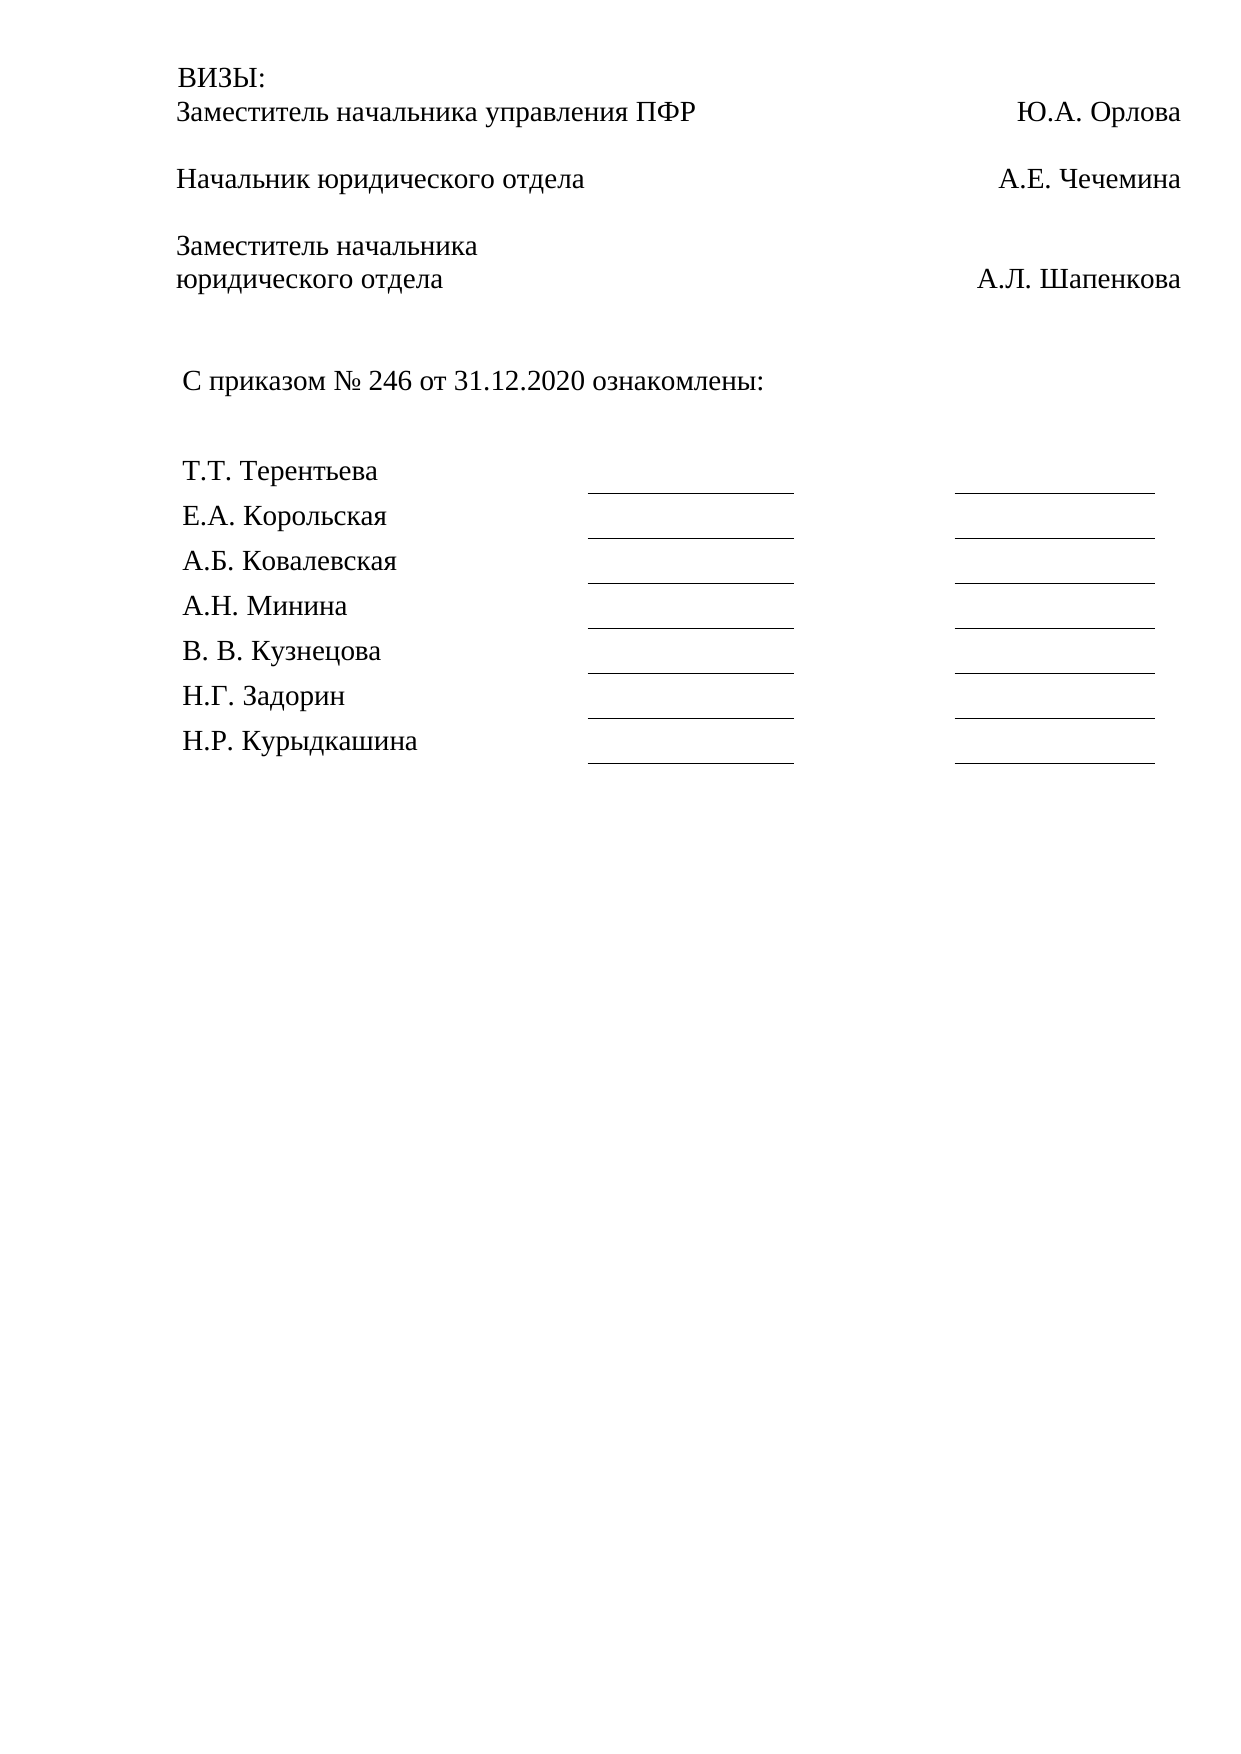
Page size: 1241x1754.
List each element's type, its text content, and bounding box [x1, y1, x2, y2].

table_cell [588, 629, 794, 673]
table_cell [955, 584, 1155, 628]
table_cell [794, 583, 954, 628]
text ВИЗЫ: [177, 61, 1181, 94]
table_cell [794, 718, 954, 763]
table_cell А.Б. Ковалевская [176, 538, 588, 583]
table_cell [588, 674, 794, 718]
table_cell [955, 719, 1155, 763]
table_cell [588, 448, 794, 492]
table_cell [588, 403, 794, 447]
table_cell [794, 673, 954, 718]
table_cell [955, 674, 1155, 718]
table_cell В. В. Кузнецова [176, 628, 588, 673]
table_cell [588, 719, 794, 763]
table_cell [794, 448, 954, 492]
table_cell [176, 403, 588, 447]
table_cell [588, 494, 794, 537]
table_cell [588, 539, 794, 583]
table_cell [794, 538, 954, 583]
table_cell [955, 494, 1155, 537]
table_header [955, 358, 1155, 402]
table_cell [955, 403, 1155, 447]
text Заместитель начальника [176, 228, 1181, 262]
table_cell [955, 629, 1155, 673]
table_cell [588, 584, 794, 628]
table_header С приказом № 246 от 31.12.2020 ознакомлены: [176, 358, 794, 402]
table_cell Н.Р. Курыдкашина [176, 718, 588, 763]
table_cell [794, 628, 954, 673]
table_cell Н.Г. Задорин [176, 673, 588, 718]
text юридического отдела А.Л. Шапенкова [176, 262, 1181, 295]
table_cell [794, 493, 954, 537]
table_cell Т.Т. Терентьева [176, 448, 588, 492]
table_cell [794, 403, 954, 447]
table_cell [955, 539, 1155, 583]
table_cell А.Н. Минина [176, 583, 588, 628]
table_header [794, 358, 954, 402]
table_cell Е.А. Корольская [176, 493, 588, 537]
text Начальник юридического отдела А.Е. Чечемина [176, 161, 1181, 195]
table_cell [955, 448, 1155, 492]
text Заместитель начальника управления ПФР Ю.А. Орлова [176, 94, 1181, 128]
